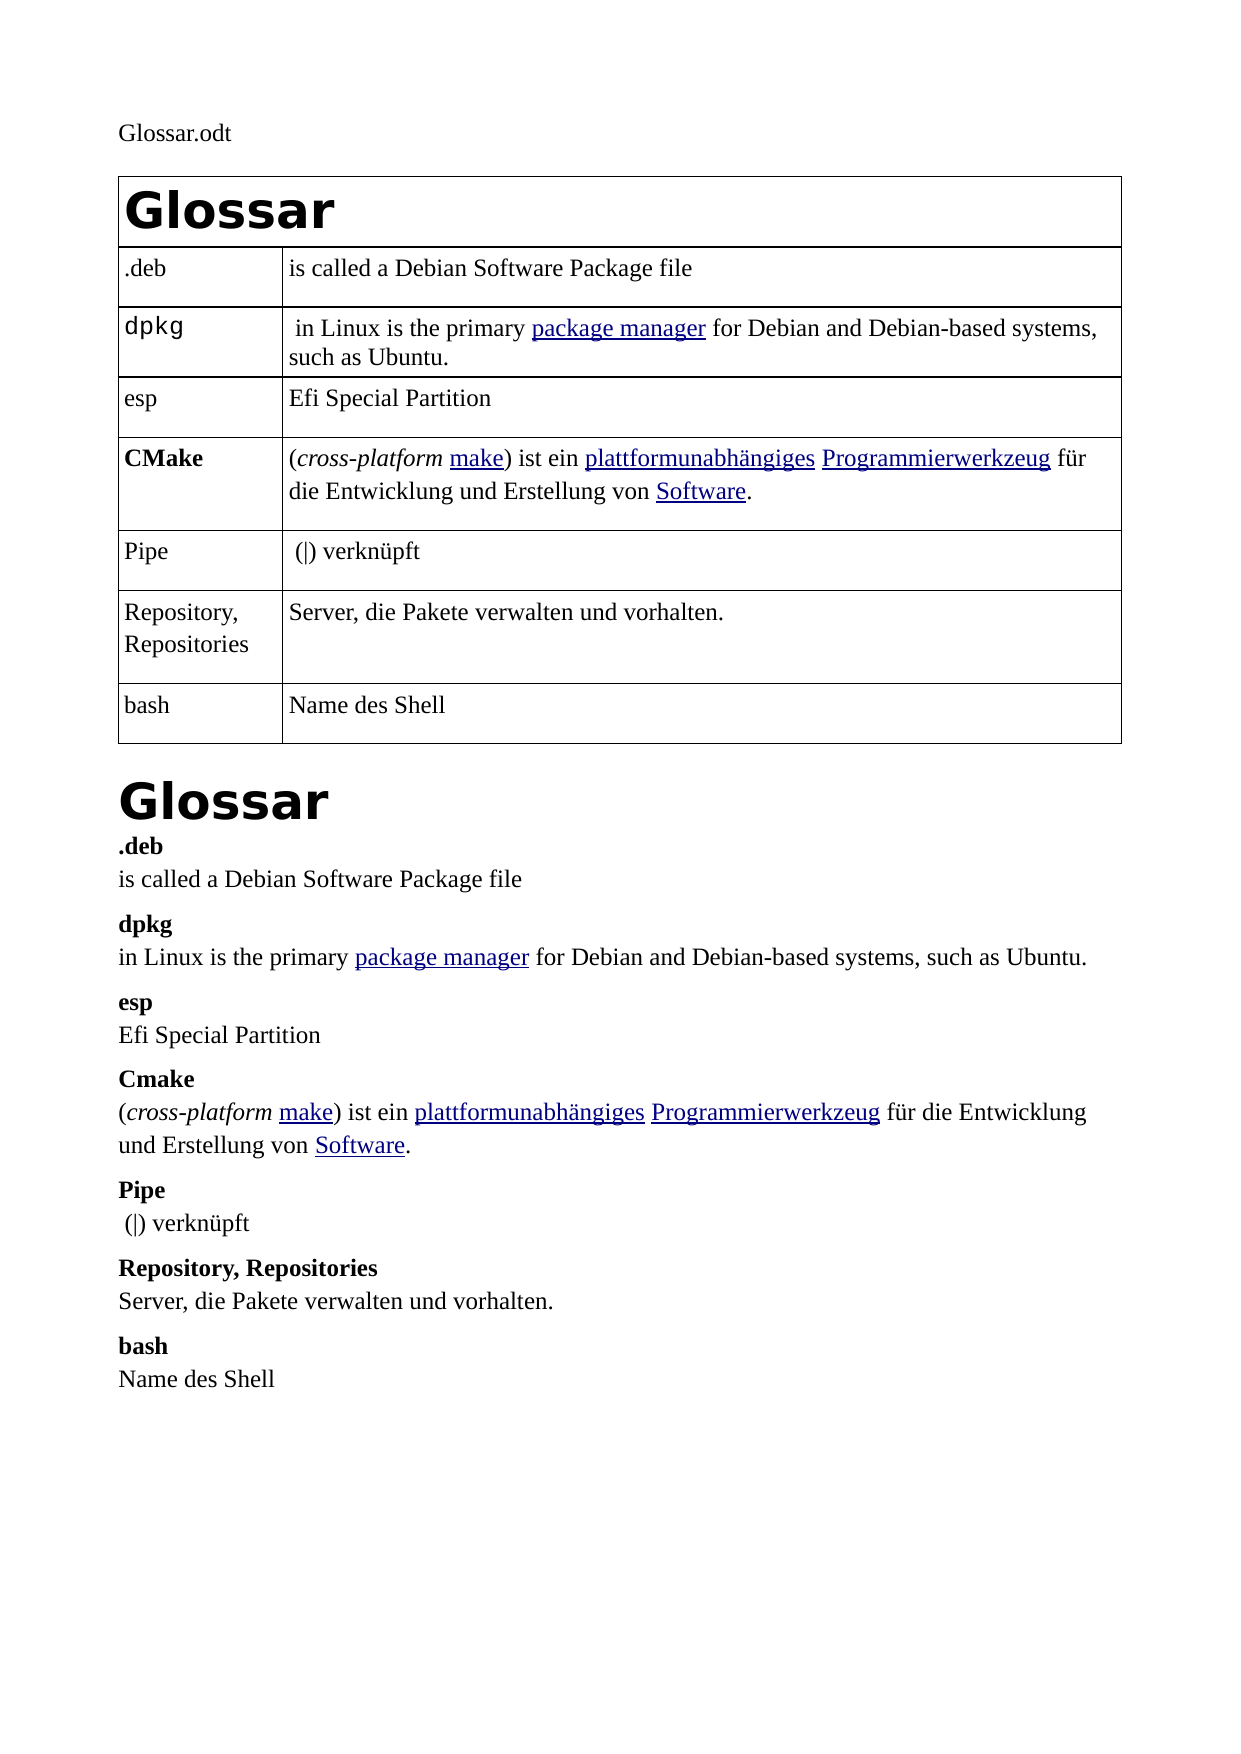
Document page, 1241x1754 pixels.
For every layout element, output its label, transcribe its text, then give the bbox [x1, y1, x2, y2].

text Cmake (cross-platform make) ist ein plattformunabhängiges Programmierwerkzeug für die Entwicklung und Erstellung von Software. [118, 1064, 1122, 1159]
table_cell (cross-platform make) ist ein plattformunabhängiges Programmierwerkzeug für die Entwicklung und Erstellung von Software. [283, 438, 1121, 530]
table_cell dpkg [119, 308, 282, 376]
table_cell .deb [119, 248, 282, 306]
text Glossar.odt [118, 118, 1122, 147]
table_cell CMake [119, 438, 282, 530]
text .deb is called a Debian Software Package file [118, 831, 1122, 893]
table_header Glossar [119, 177, 1121, 246]
table_cell Server, die Pakete verwalten und vorhalten. [283, 591, 1121, 683]
text Repository, Repositories Server, die Pakete verwalten und vorhalten. [118, 1253, 1122, 1315]
table_cell bash [119, 684, 282, 743]
table_cell Pipe [119, 531, 282, 590]
table_cell Repository, Repositories [119, 591, 282, 683]
table_cell Name des Shell [283, 684, 1121, 743]
table_cell esp [119, 378, 282, 437]
text dpkg in Linux is the primary package manager for Debian and Debian-based systems, such as Ubuntu. [118, 909, 1122, 971]
text bash Name des Shell [118, 1331, 1122, 1393]
subtitle Glossar [118, 773, 1122, 831]
text Pipe (|) verknüpft [118, 1175, 1122, 1237]
table_cell Efi Special Partition [283, 378, 1121, 437]
table_cell in Linux is the primary package manager for Debian and Debian-based systems, such as Ubuntu. [283, 308, 1121, 376]
table_cell is called a Debian Software Package file [283, 248, 1121, 306]
text esp Efi Special Partition [118, 987, 1122, 1048]
table_cell (|) verknüpft [283, 531, 1121, 590]
